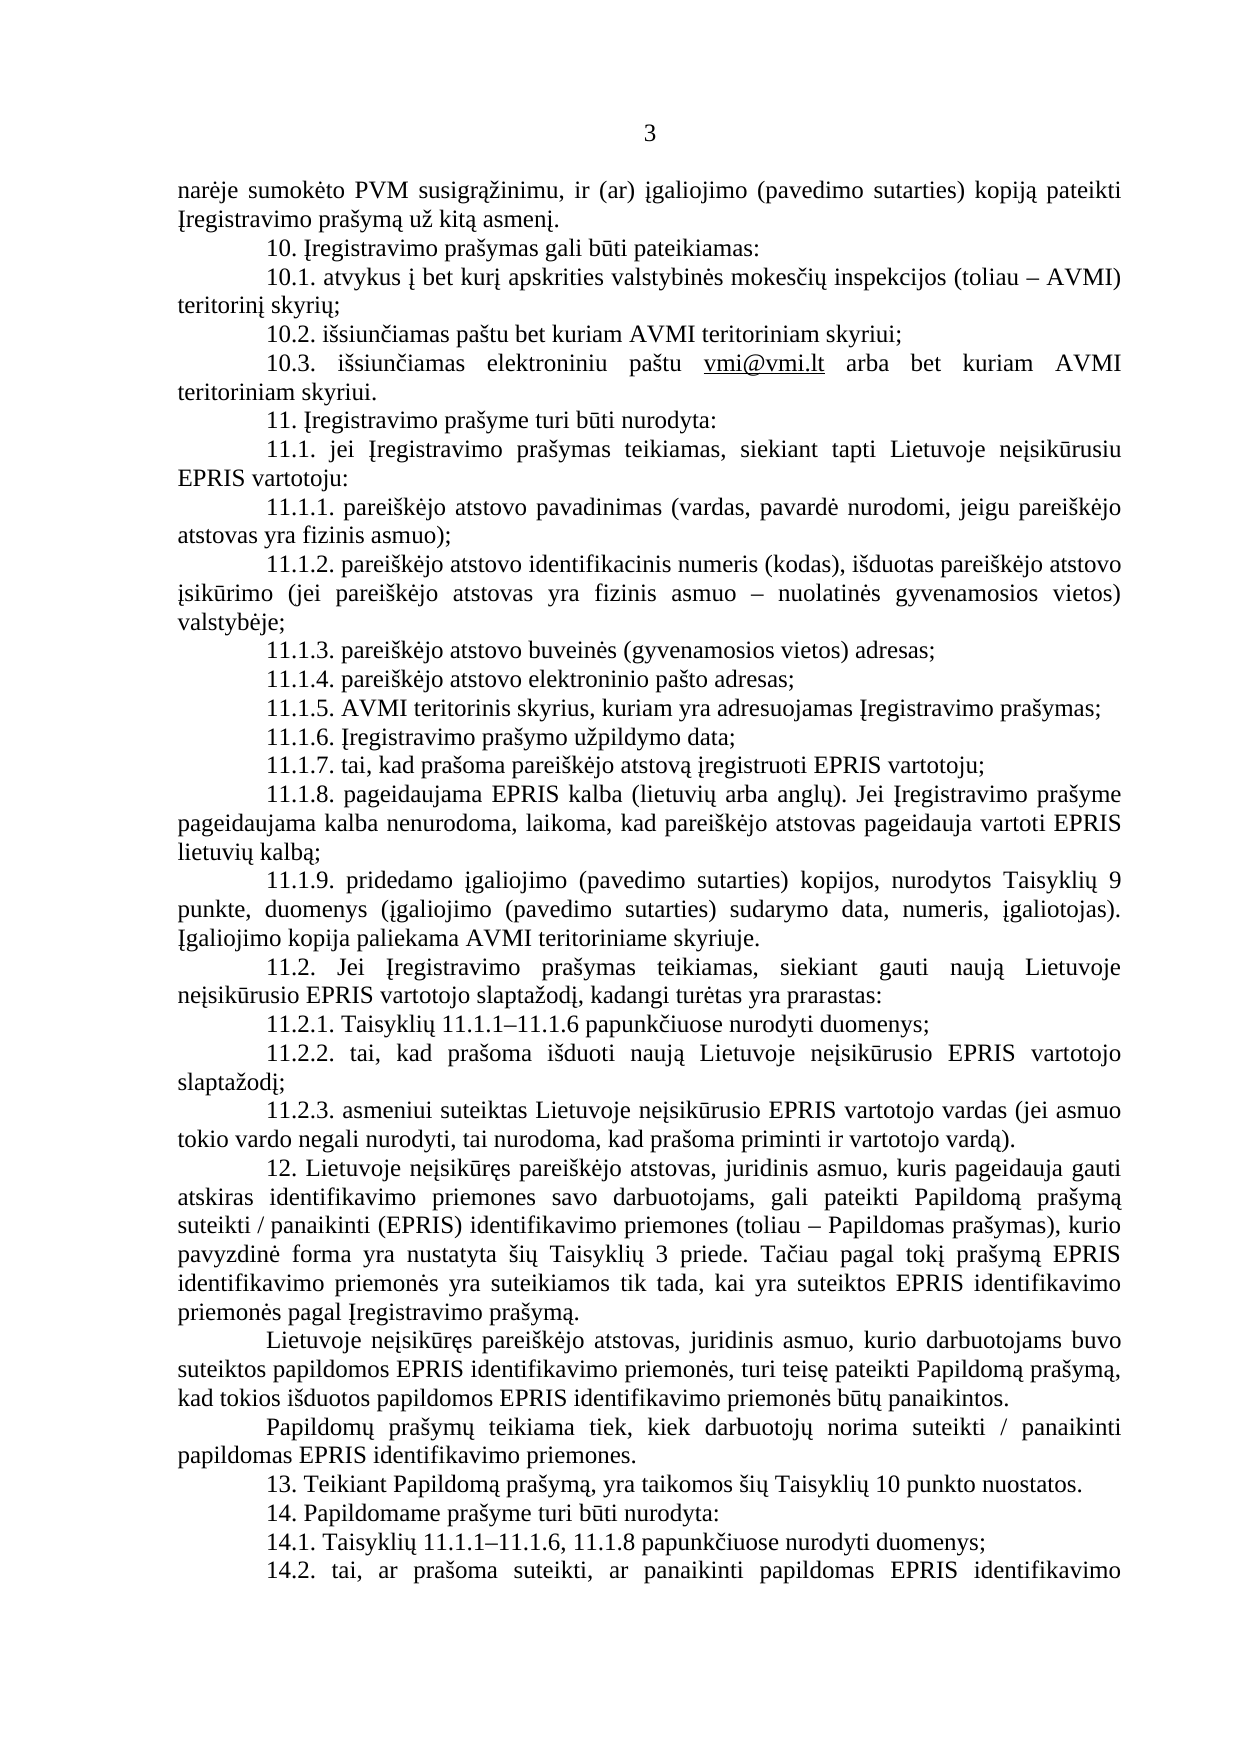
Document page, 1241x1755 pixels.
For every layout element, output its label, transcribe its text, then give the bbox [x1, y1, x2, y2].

text 11.1.6. Įregistravimo prašymo užpildymo data; [177, 722, 1122, 751]
text 11.1.2. pareiškėjo atstovo identifikacinis numeris (kodas), išduotas pareiškėjo atstovo įsikūrimo (jei pareiškėjo atstovas yra fizinis asmuo – nuolatinės gyvenamosios vietos) valstybėje; [177, 549, 1122, 636]
text 11.1.5. AVMI teritorinis skyrius, kuriam yra adresuojamas Įregistravimo prašymas; [177, 693, 1122, 722]
text 11.2.3. asmeniui suteiktas Lietuvoje neįsikūrusio EPRIS vartotojo vardas (jei asmuo tokio vardo negali nurodyti, tai nurodoma, kad prašoma priminti ir vartotojo vardą). [177, 1096, 1122, 1153]
text 10. Įregistravimo prašymas gali būti pateikiamas: [177, 233, 1122, 262]
text 11.2.2. tai, kad prašoma išduoti naują Lietuvoje neįsikūrusio EPRIS vartotojo slaptažodį; [177, 1038, 1122, 1096]
text 11.2.1. Taisyklių 11.1.1–11.1.6 papunkčiuose nurodyti duomenys; [177, 1009, 1122, 1038]
text 11.1.8. pageidaujama EPRIS kalba (lietuvių arba anglų). Jei Įregistravimo prašyme pageidaujama kalba nenurodoma, laikoma, kad pareiškėjo atstovas pageidauja vartoti EPRIS lietuvių kalbą; [177, 779, 1122, 866]
text 11.1.1. pareiškėjo atstovo pavadinimas (vardas, pavardė nurodomi, jeigu pareiškėjo atstovas yra fizinis asmuo); [177, 492, 1122, 549]
text 11. Įregistravimo prašyme turi būti nurodyta: [177, 406, 1122, 434]
text 11.2. Jei Įregistravimo prašymas teikiamas, siekiant gauti naują Lietuvoje neįsikūrusio EPRIS vartotojo slaptažodį, kadangi turėtas yra prarastas: [177, 952, 1122, 1009]
text Lietuvoje neįsikūręs pareiškėjo atstovas, juridinis asmuo, kurio darbuotojams buvo suteiktos papildomos EPRIS identifikavimo priemonės, turi teisę pateikti Papildomą prašymą, kad tokios išduotos papildomos EPRIS identifikavimo priemonės būtų panaikintos. [177, 1326, 1122, 1412]
text narėje sumokėto PVM susigrąžinimu, ir (ar) įgaliojimo (pavedimo sutarties) kopiją pateikti Įregistravimo prašymą už kitą asmenį. [177, 176, 1122, 233]
text 10.3. išsiunčiamas elektroniniu paštu vmi@vmi.lt arba bet kuriam AVMI teritoriniam skyriui. [177, 348, 1122, 406]
text 11.1.9. pridedamo įgaliojimo (pavedimo sutarties) kopijos, nurodytos Taisyklių 9 punkte, duomenys (įgaliojimo (pavedimo sutarties) sudarymo data, numeris, įgaliotojas). Įgaliojimo kopija paliekama AVMI teritoriniame skyriuje. [177, 866, 1122, 952]
text 10.1. atvykus į bet kurį apskrities valstybinės mokesčių inspekcijos (toliau – AVMI) teritorinį skyrių; [177, 262, 1122, 319]
text 11.1.3. pareiškėjo atstovo buveinės (gyvenamosios vietos) adresas; [177, 636, 1122, 664]
text 11.1.4. pareiškėjo atstovo elektroninio pašto adresas; [177, 664, 1122, 693]
text 14.1. Taisyklių 11.1.1–11.1.6, 11.1.8 papunkčiuose nurodyti duomenys; [177, 1527, 1122, 1556]
text 10.2. išsiunčiamas paštu bet kuriam AVMI teritoriniam skyriui; [177, 319, 1122, 348]
text Papildomų prašymų teikiama tiek, kiek darbuotojų norima suteikti / panaikinti papildomas EPRIS identifikavimo priemones. [177, 1412, 1122, 1469]
text 13. Teikiant Papildomą prašymą, yra taikomos šių Taisyklių 10 punkto nuostatos. [177, 1469, 1122, 1498]
text 12. Lietuvoje neįsikūręs pareiškėjo atstovas, juridinis asmuo, kuris pageidauja gauti atskiras identifikavimo priemones savo darbuotojams, gali pateikti Papildomą prašymą suteikti / panaikinti (EPRIS) identifikavimo priemones (toliau – Papildomas prašymas), kurio pavyzdinė forma yra nustatyta šių Taisyklių 3 priede. Tačiau pagal tokį prašymą EPRIS identifikavimo priemonės yra suteikiamos tik tada, kai yra suteiktos EPRIS identifikavimo priemonės pagal Įregistravimo prašymą. [177, 1153, 1122, 1326]
text 11.1.7. tai, kad prašoma pareiškėjo atstovą įregistruoti EPRIS vartotoju; [177, 751, 1122, 779]
text 11.1. jei Įregistravimo prašymas teikiamas, siekiant tapti Lietuvoje neįsikūrusiu EPRIS vartotoju: [177, 434, 1122, 492]
text 14. Papildomame prašyme turi būti nurodyta: [177, 1498, 1122, 1527]
text 14.2. tai, ar prašoma suteikti, ar panaikinti papildomas EPRIS identifikavimo [177, 1556, 1122, 1584]
